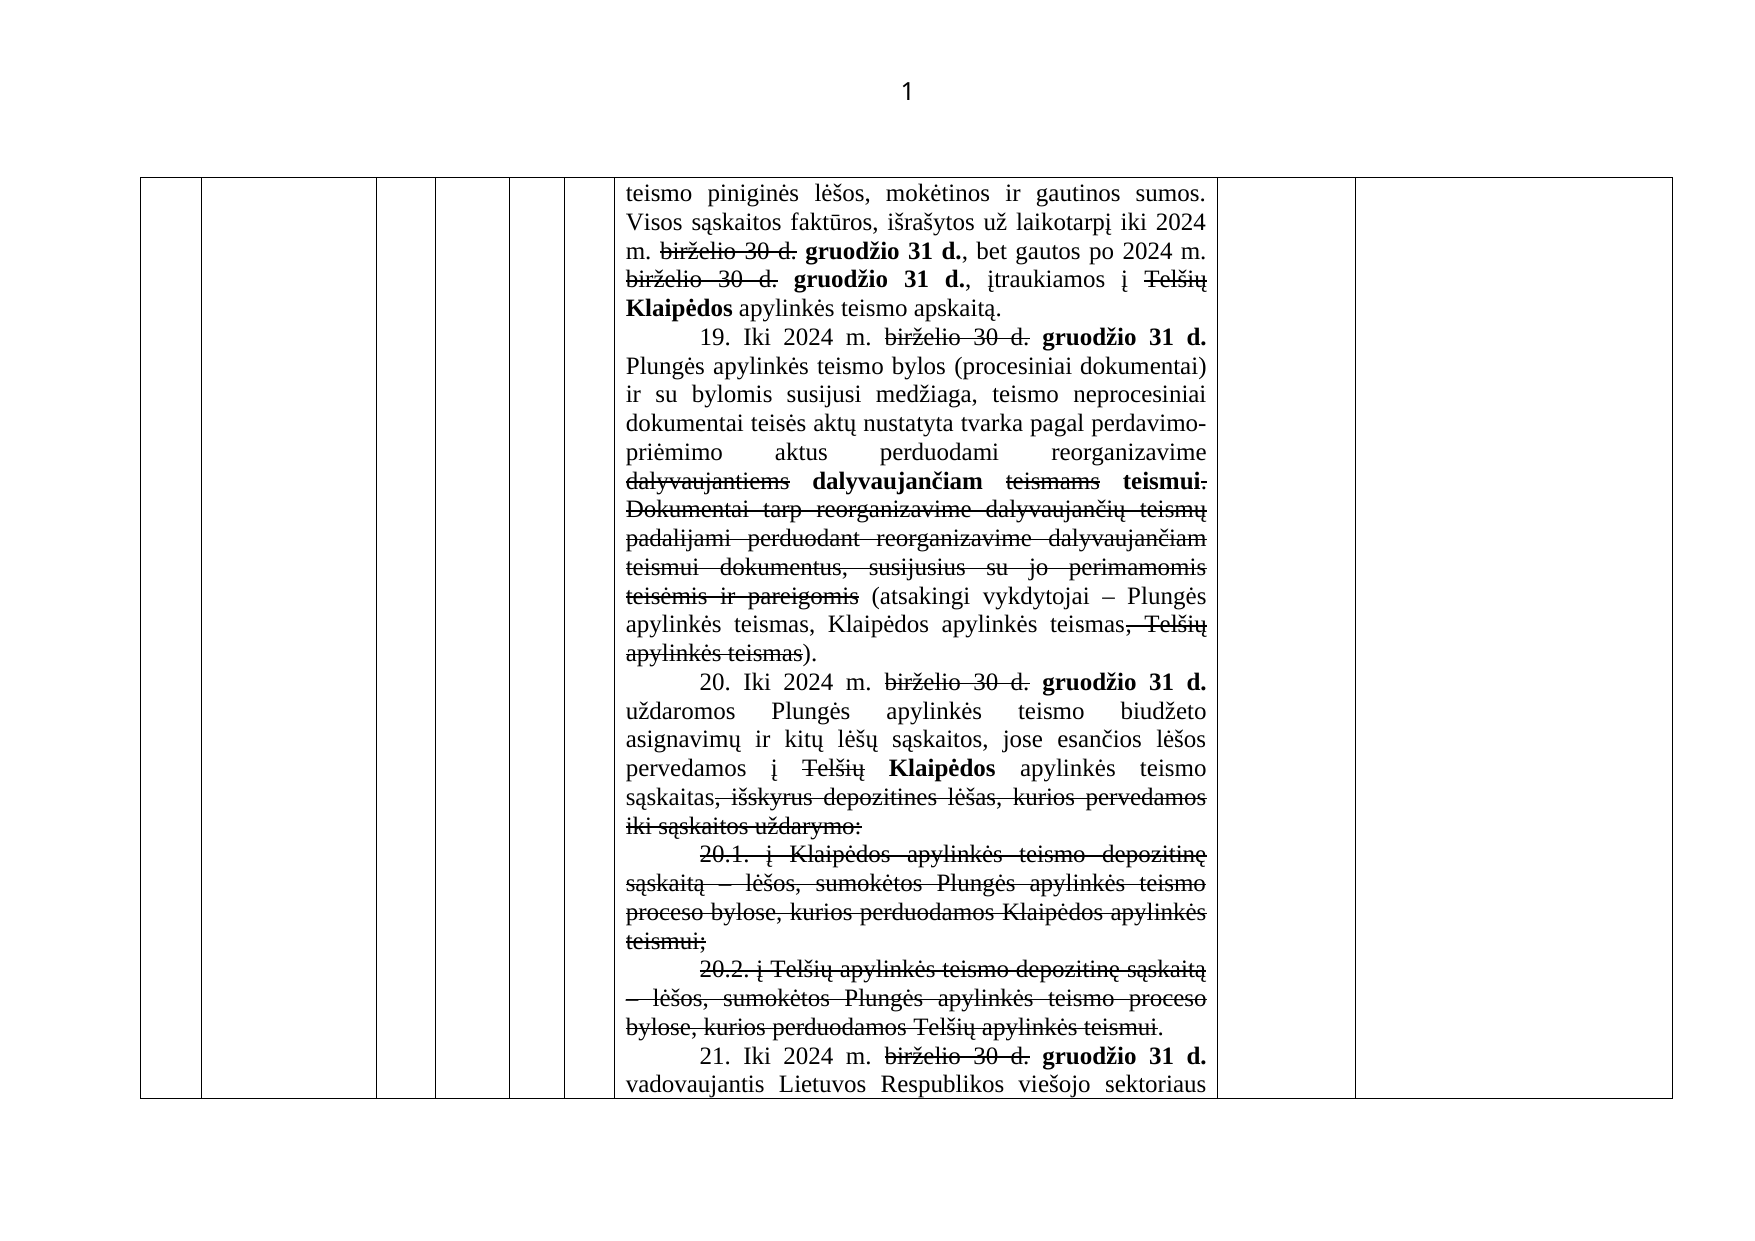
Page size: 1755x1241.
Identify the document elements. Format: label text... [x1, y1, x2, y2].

table_cell [141, 178, 201, 1098]
table_cell [436, 178, 509, 1098]
table_cell [565, 178, 614, 1098]
table_cell [377, 178, 435, 1098]
table_cell teismo piniginės lėšos, mokėtinos ir gautinos sumos. Visos sąskaitos faktūros, išrašytos už laikotarpį iki 2024 m. birželio 30 d. gruodžio 31 d., bet gautos po 2024 m. birželio 30 d. gruodžio 31 d., įtraukiamos į Telšių Klaipėdos apylinkės teismo apskaitą. 19. Iki 2024 m. birželio 30 d. gruodžio 31 d. Plungės apylinkės teismo bylos (procesiniai dokumentai) ir su bylomis susijusi medžiaga, teismo neprocesiniai dokumentai teisės aktų nustatyta tvarka pagal perdavimo-priėmimo aktus perduodami reorganizavime dalyvaujantiems dalyvaujančiam teismams teismui. Dokumentai tarp reorganizavime dalyvaujančių teismų padalijami perduodant reorganizavime dalyvaujančiam teismui dokumentus, susijusius su jo perimamomis teisėmis ir pareigomis (atsakingi vykdytojai – Plungės apylinkės teismas, Klaipėdos apylinkės teismas, Telšių apylinkės teismas). 20. Iki 2024 m. birželio 30 d. gruodžio 31 d. uždaromos Plungės apylinkės teismo biudžeto asignavimų ir kitų lėšų sąskaitos, jose esančios lėšos pervedamos į Telšių Klaipėdos apylinkės teismo sąskaitas, išskyrus depozitines lėšas, kurios pervedamos iki sąskaitos uždarymo: 20.1. į Klaipėdos apylinkės teismo depozitinę sąskaitą – lėšos, sumokėtos Plungės apylinkės teismo proceso bylose, kurios perduodamos Klaipėdos apylinkės teismui; 20.2. į Telšių apylinkės teismo depozitinę sąskaitą – lėšos, sumokėtos Plungės apylinkės teismo proceso bylose, kurios perduodamos Telšių apylinkės teismui. 21. Iki 2024 m. birželio 30 d. gruodžio 31 d. vadovaujantis Lietuvos Respublikos viešojo sektoriaus [615, 178, 1217, 1098]
table_cell [1356, 178, 1672, 1098]
table_cell [1218, 178, 1355, 1098]
table_cell [202, 178, 376, 1098]
table_cell [510, 178, 564, 1098]
